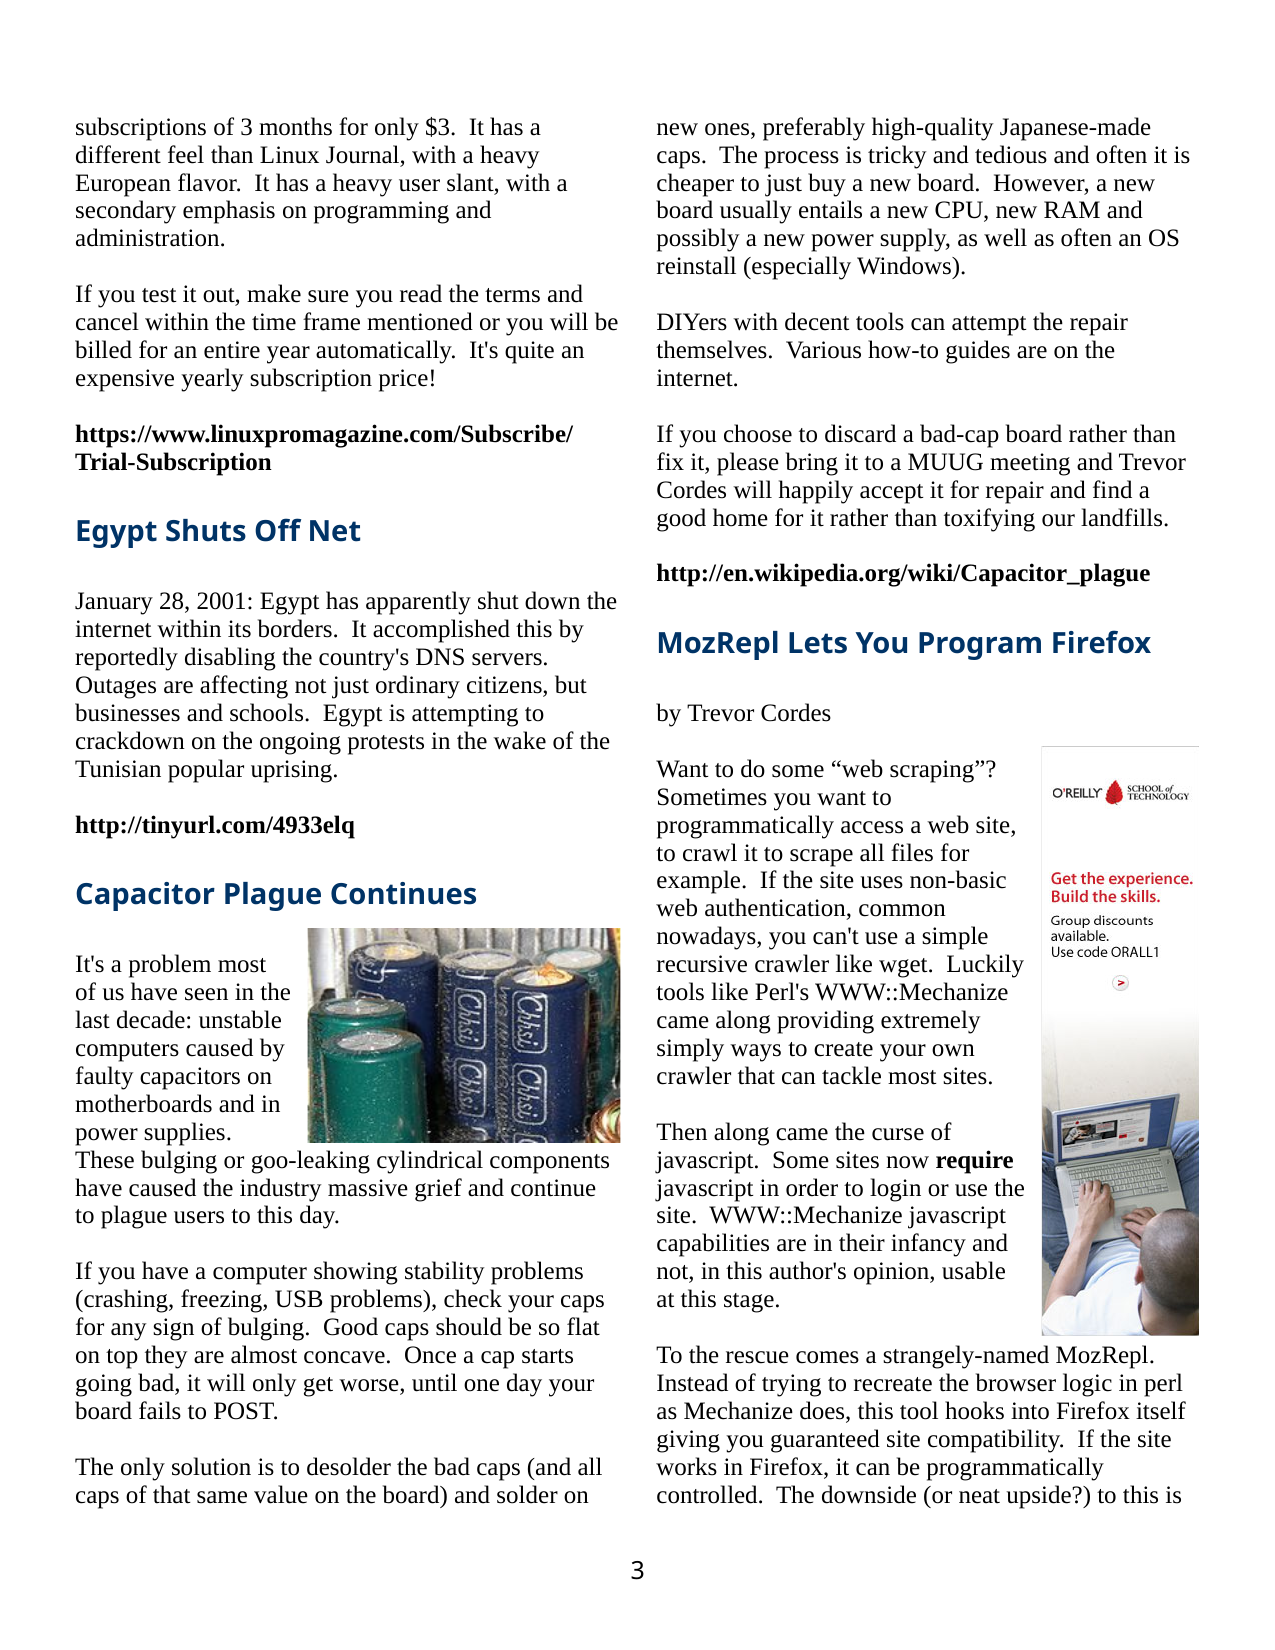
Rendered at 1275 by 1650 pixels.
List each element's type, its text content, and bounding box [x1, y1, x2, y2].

text If you have a computer showing stability problems (crashing, freezing, USB problems), check your caps for any sign of bulging. Good caps should be so flat on top they are almost concave. Once a cap starts going bad, it will only get worse, until one day your board fails to POST. [75, 1249, 619, 1425]
subtitle Capacitor Plague Continues [75, 873, 619, 913]
subtitle Egypt Shuts Off Net [75, 510, 619, 550]
text The only solution is to desolder the bad caps (and all caps of that same value on the board) and solder on [75, 1444, 619, 1508]
text January 28, 2001: Egypt has apparently shut down the internet within its borders. It accomplished this by reportedly disabling the country's DNS servers. Outages are affecting not just ordinary citizens, but businesses and schools. Egypt is attempting to crackdown on the ongoing protests in the wake of the Tunisian popular uprising. [75, 565, 619, 783]
text new ones, preferably high-quality Japanese-made caps. The process is tricky and tedious and often it is cheaper to just buy a new board. However, a new board usually entails a new CPU, new RAM and possibly a new power supply, as well as often an OS reinstall (especially Windows). [656, 113, 1200, 280]
text subscriptions of 3 months for only $3. It has a different feel than Linux Journal, with a heavy European flavor. It has a heavy user slant, with a secondary emphasis on programming and administration. [75, 113, 619, 252]
text To the rescue comes a strangely-named MozRepl. Instead of trying to recreate the browser logic in perl as Mechanize does, this tool hooks into Firefox itself giving you guaranteed site compatibility. If the site works in Firefox, it can be programmatically controlled. The downside (or neat upside?) to this is [656, 1333, 1200, 1508]
picture [307, 928, 621, 1143]
text https://www.linuxpromagazine.com/Subscribe/Trial-Subscription [75, 411, 619, 476]
text Want to do some “web scraping”? Sometimes you want to programmatically access a web site, to crawl it to scrape all files for example. If the site uses non-basic web authentication, common nowadays, you can't use a simple recursive crawler like wget. Luckily tools like Perl's WWW::Mechanize came along providing extremely simply ways to create your own crawler that can tackle most sites. [656, 746, 1041, 1090]
text Then along came the curse of javascript. Some sites now require javascript in order to login or use the site. WWW::Mechanize javascript capabilities are in their infancy and not, in this author's opinion, usable at this stage. [656, 1109, 1041, 1313]
text If you choose to discard a bad-cap board rather than fix it, please bring it to a MUUG meeting and Trevor Cordes will happily accept it for repair and find a good home for it rather than toxifying our landfills. [656, 411, 1200, 531]
picture [1041, 746, 1199, 1336]
text by Trevor Cordes [656, 677, 1200, 727]
text If you test it out, make sure you read the terms and cancel within the time frame mentioned or you will be billed for an entire year automatically. It's quite an expensive yearly subscription price! [75, 272, 619, 392]
text It's a problem most of us have seen in the last decade: unstable computers caused by faulty capacitors on motherboards and in power supplies. These bulging or goo-leaking cylindrical components have caused the industry massive grief and continue to plague users to this day. [75, 928, 619, 1229]
text http://en.wikipedia.org/wiki/Capacitor_plague [656, 551, 1200, 587]
text http://tinyurl.com/4933elq [75, 802, 619, 838]
text DIYers with decent tools can attempt the repair themselves. Various how-to guides are on the internet. [656, 300, 1200, 392]
subtitle MozRepl Lets You Program Firefox [656, 622, 1200, 662]
